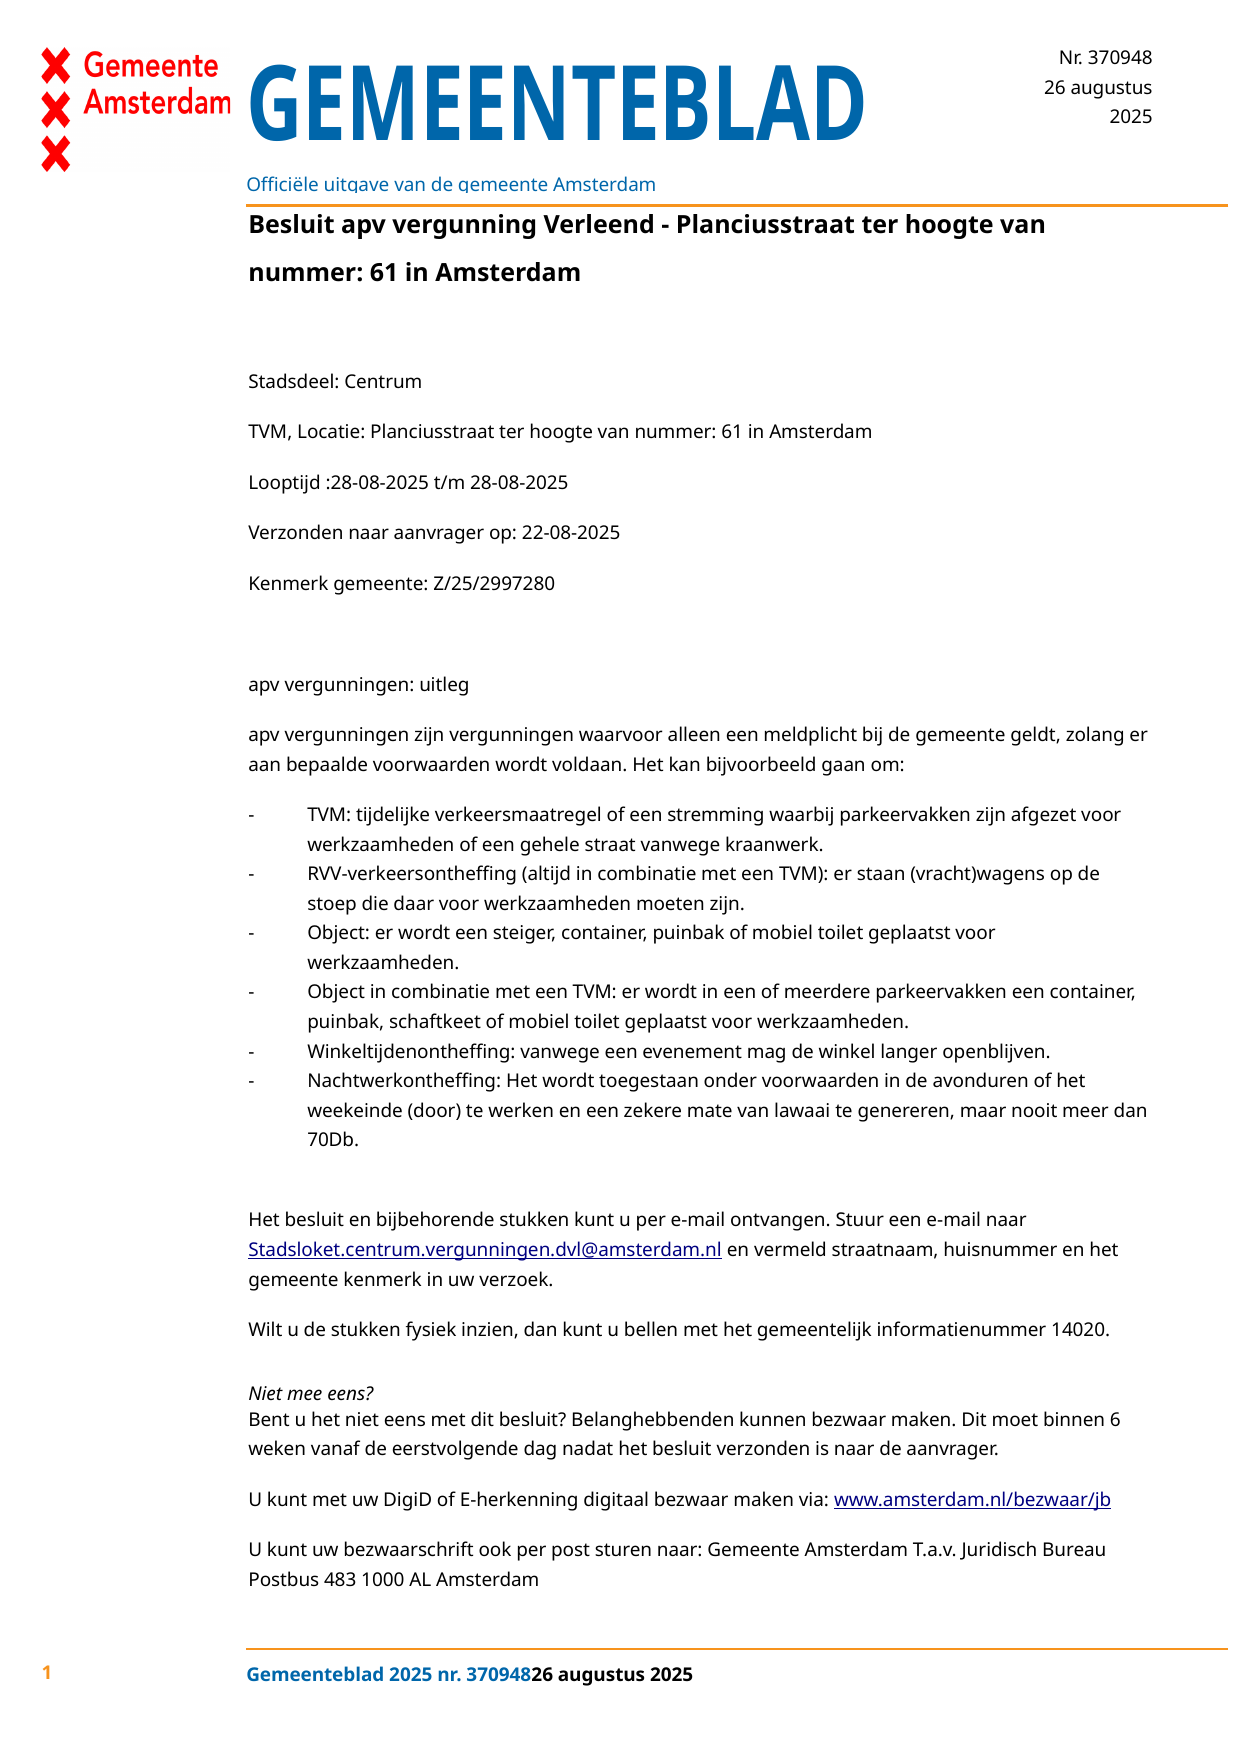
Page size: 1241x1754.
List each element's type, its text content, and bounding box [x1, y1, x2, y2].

text apv vergunningen zijn vergunningen waarvoor alleen een meldplicht bij de gemeente geldt, zolang er aan bepaalde voorwaarden wordt voldaan. Het kan bijvoorbeeld gaan om: [248, 721, 1152, 777]
text apv vergunningen: uitleg [248, 671, 1152, 697]
text Wilt u de stukken fysiek inzien, dan kunt u bellen met het gemeentelijk informatienummer 14020. [248, 1316, 1152, 1342]
text Verzonden naar aanvrager op: 22-08-2025 [248, 519, 1152, 545]
text Looptijd :28-08-2025 t/m 28-08-2025 [248, 469, 1152, 495]
list Nachtwerkontheffing: Het wordt toegestaan onder voorwaarden in de avonduren of het weekeinde (door) te werken en een zekere mate van lawaai te genereren, maar nooit meer dan 70Db. [248, 1067, 1152, 1152]
text Besluit apv vergunning Verleend - Planciusstraat ter hoogte van nummer: 61 in Amsterdam [248, 207, 1152, 288]
text U kunt uw bezwaarschrift ook per post sturen naar: Gemeente Amsterdam T.a.v. Juridisch Bureau Postbus 483 1000 AL Amsterdam [248, 1536, 1152, 1592]
picture [41, 47, 231, 172]
text Niet mee eens? [248, 1380, 1152, 1406]
text Stadsdeel: Centrum [248, 368, 1152, 394]
list Winkeltijdenontheffing: vanwege een evenement mag de winkel langer openblijven. [248, 1038, 1152, 1064]
list TVM: tijdelijke verkeersmaatregel of een stremming waarbij parkeervakken zijn afgezet voor werkzaamheden of een gehele straat vanwege kraanwerk. [248, 801, 1152, 857]
list Object: er wordt een steiger, container, puinbak of mobiel toilet geplaatst voor werkzaamheden. [248, 919, 1152, 975]
text Bent u het niet eens met dit besluit? Belanghebbenden kunnen bezwaar maken. Dit moet binnen 6 weken vanaf de eerstvolgende dag nadat het besluit verzonden is naar de aanvrager. [248, 1406, 1152, 1461]
text Het besluit en bijbehorende stukken kunt u per e-mail ontvangen. Stuur een e-mail naar Stadsloket.centrum.vergunningen.dvl@amsterdam.nl en vermeld straatnaam, huisnummer en het gemeente kenmerk in uw verzoek. [248, 1207, 1152, 1292]
list RVV-verkeersontheffing (altijd in combinatie met een TVM): er staan (vracht)wagens op de stoep die daar voor werkzaamheden moeten zijn. [248, 860, 1152, 916]
text Kenmerk gemeente: Z/25/2997280 [248, 570, 1152, 596]
list Object in combinatie met een TVM: er wordt in een of meerdere parkeervakken een container, puinbak, schaftkeet of mobiel toilet geplaatst voor werkzaamheden. [248, 979, 1152, 1034]
text U kunt met uw DigiD of E-herkenning digitaal bezwaar maken via: www.amsterdam.nl/bezwaar/jb [248, 1486, 1152, 1512]
text TVM, Locatie: Planciusstraat ter hoogte van nummer: 61 in Amsterdam [248, 419, 1152, 444]
